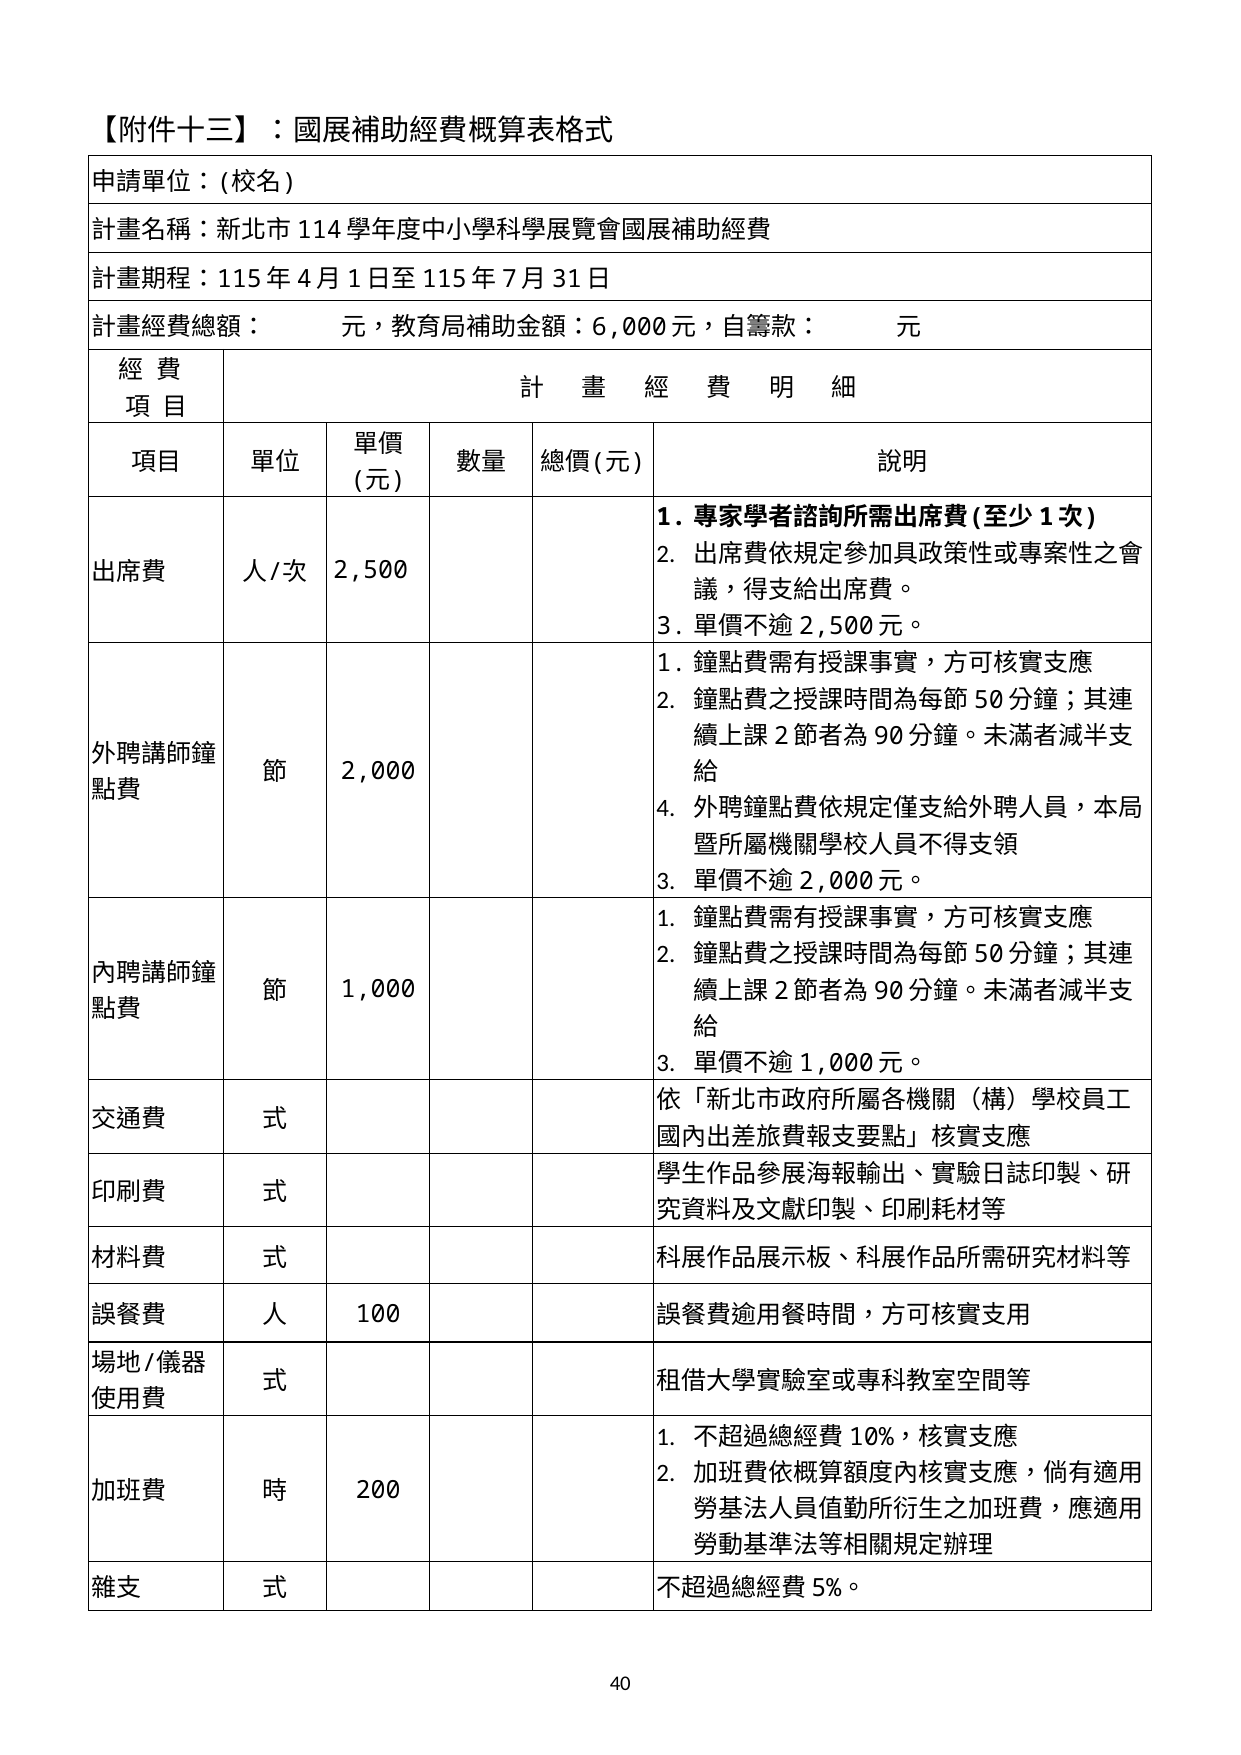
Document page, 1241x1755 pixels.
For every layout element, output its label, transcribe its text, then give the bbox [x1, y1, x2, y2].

table_cell [430, 1343, 532, 1415]
table_cell [533, 1227, 653, 1283]
table_cell 人 [224, 1284, 326, 1341]
table_cell 不超過總經費5%。 [654, 1562, 1151, 1610]
table_cell 印刷費 [89, 1154, 223, 1226]
table_cell [430, 497, 532, 642]
table_cell 交通費 [89, 1080, 223, 1152]
table_header 申請單位：(校名) [89, 156, 1151, 203]
table_cell [533, 898, 653, 1079]
table_cell 100 [327, 1284, 429, 1341]
table_cell 式 [224, 1154, 326, 1226]
table_cell [533, 1562, 653, 1610]
table_cell 式 [224, 1562, 326, 1610]
table_cell 加班費 [89, 1416, 223, 1561]
table_cell 單位 [224, 423, 326, 496]
table_cell 2,500 [327, 497, 429, 642]
table_cell 節 [224, 898, 326, 1079]
table_cell [533, 643, 653, 897]
table_cell [533, 1154, 653, 1226]
table_cell 時 [224, 1416, 326, 1561]
table_cell 經 費 項 目 [89, 350, 223, 422]
table_cell 計畫名稱：新北市114學年度中小學科學展覽會國展補助經費 [89, 204, 1151, 252]
table_cell 計畫期程：115年4月1日至115年7月31日 [89, 253, 1151, 300]
subtitle 【附件十三】：國展補助經費概算表格式 [89, 106, 1152, 149]
table_cell [327, 1154, 429, 1226]
table_cell 200 [327, 1416, 429, 1561]
table_cell [327, 1080, 429, 1152]
table_cell 依「新北市政府所屬各機關（構）學校員工國內出差旅費報支要點」核實支應 [654, 1080, 1151, 1152]
table_cell 出席費 [89, 497, 223, 642]
table_cell 節 [224, 643, 326, 897]
table_cell [533, 1080, 653, 1152]
table_cell 材料費 [89, 1227, 223, 1283]
table_cell [327, 1227, 429, 1283]
table_cell 單價(元) [327, 423, 429, 496]
table_cell 學生作品參展海報輸出、實驗日誌印製、研究資料及文獻印製、印刷耗材等 [654, 1154, 1151, 1226]
table_cell 不超過總經費10%，核實支應 加班費依概算額度內核實支應，倘有適用勞基法人員值勤所衍生之加班費，應適用勞動基準法等相關規定辦理 [654, 1416, 1151, 1561]
table_cell 總價(元) [533, 423, 653, 496]
table_cell 1,000 [327, 898, 429, 1079]
table_cell [533, 1284, 653, 1341]
table_cell 內聘講師鐘點費 [89, 898, 223, 1079]
table_cell [430, 1080, 532, 1152]
table_cell 2,000 [327, 643, 429, 897]
table_cell [430, 1284, 532, 1341]
table_cell [533, 1416, 653, 1561]
table_cell [430, 1154, 532, 1226]
table_cell 鐘點費需有授課事實，方可核實支應 鐘點費之授課時間為每節50分鐘；其連續上課2節者為90分鐘。未滿者減半支給 外聘鐘點費依規定僅支給外聘人員，本局暨所屬機關學校人員不得支領 單價不逾2,000元。 [654, 643, 1151, 897]
table_cell 人/次 [224, 497, 326, 642]
table_cell 說明 [654, 423, 1151, 496]
table_cell 數量 [430, 423, 532, 496]
table_cell 科展作品展示板、科展作品所需研究材料等 [654, 1227, 1151, 1283]
table_cell [430, 1227, 532, 1283]
table_cell 場地/儀器使用費 [89, 1343, 223, 1415]
table_cell 式 [224, 1080, 326, 1152]
table_cell 誤餐費 [89, 1284, 223, 1341]
table_cell [327, 1343, 429, 1415]
table_cell [533, 497, 653, 642]
table_cell 誤餐費逾用餐時間，方可核實支用 [654, 1284, 1151, 1341]
table_cell [327, 1562, 429, 1610]
table_cell 鐘點費需有授課事實，方可核實支應 鐘點費之授課時間為每節50分鐘；其連續上課2節者為90分鐘。未滿者減半支給 單價不逾1,000元。 [654, 898, 1151, 1079]
table_cell [430, 898, 532, 1079]
table_cell 計畫經費總額： 元，教育局補助金額：6,000元，自籌款： 元 [89, 301, 1151, 349]
table_cell 式 [224, 1343, 326, 1415]
table_cell 外聘講師鐘點費 [89, 643, 223, 897]
table_cell 式 [224, 1227, 326, 1283]
table_cell 項目 [89, 423, 223, 496]
table_cell [533, 1343, 653, 1415]
table_cell [430, 643, 532, 897]
table_cell [430, 1562, 532, 1610]
table_cell 租借大學實驗室或專科教室空間等 [654, 1343, 1151, 1415]
table_cell 雜支 [89, 1562, 223, 1610]
table_cell 計 畫 經 費 明 細 [224, 350, 1151, 422]
table_cell [430, 1416, 532, 1561]
table_cell 專家學者諮詢所需出席費(至少1次) 出席費依規定參加具政策性或專案性之會議，得支給出席費。 單價不逾2,500元。 [654, 497, 1151, 642]
